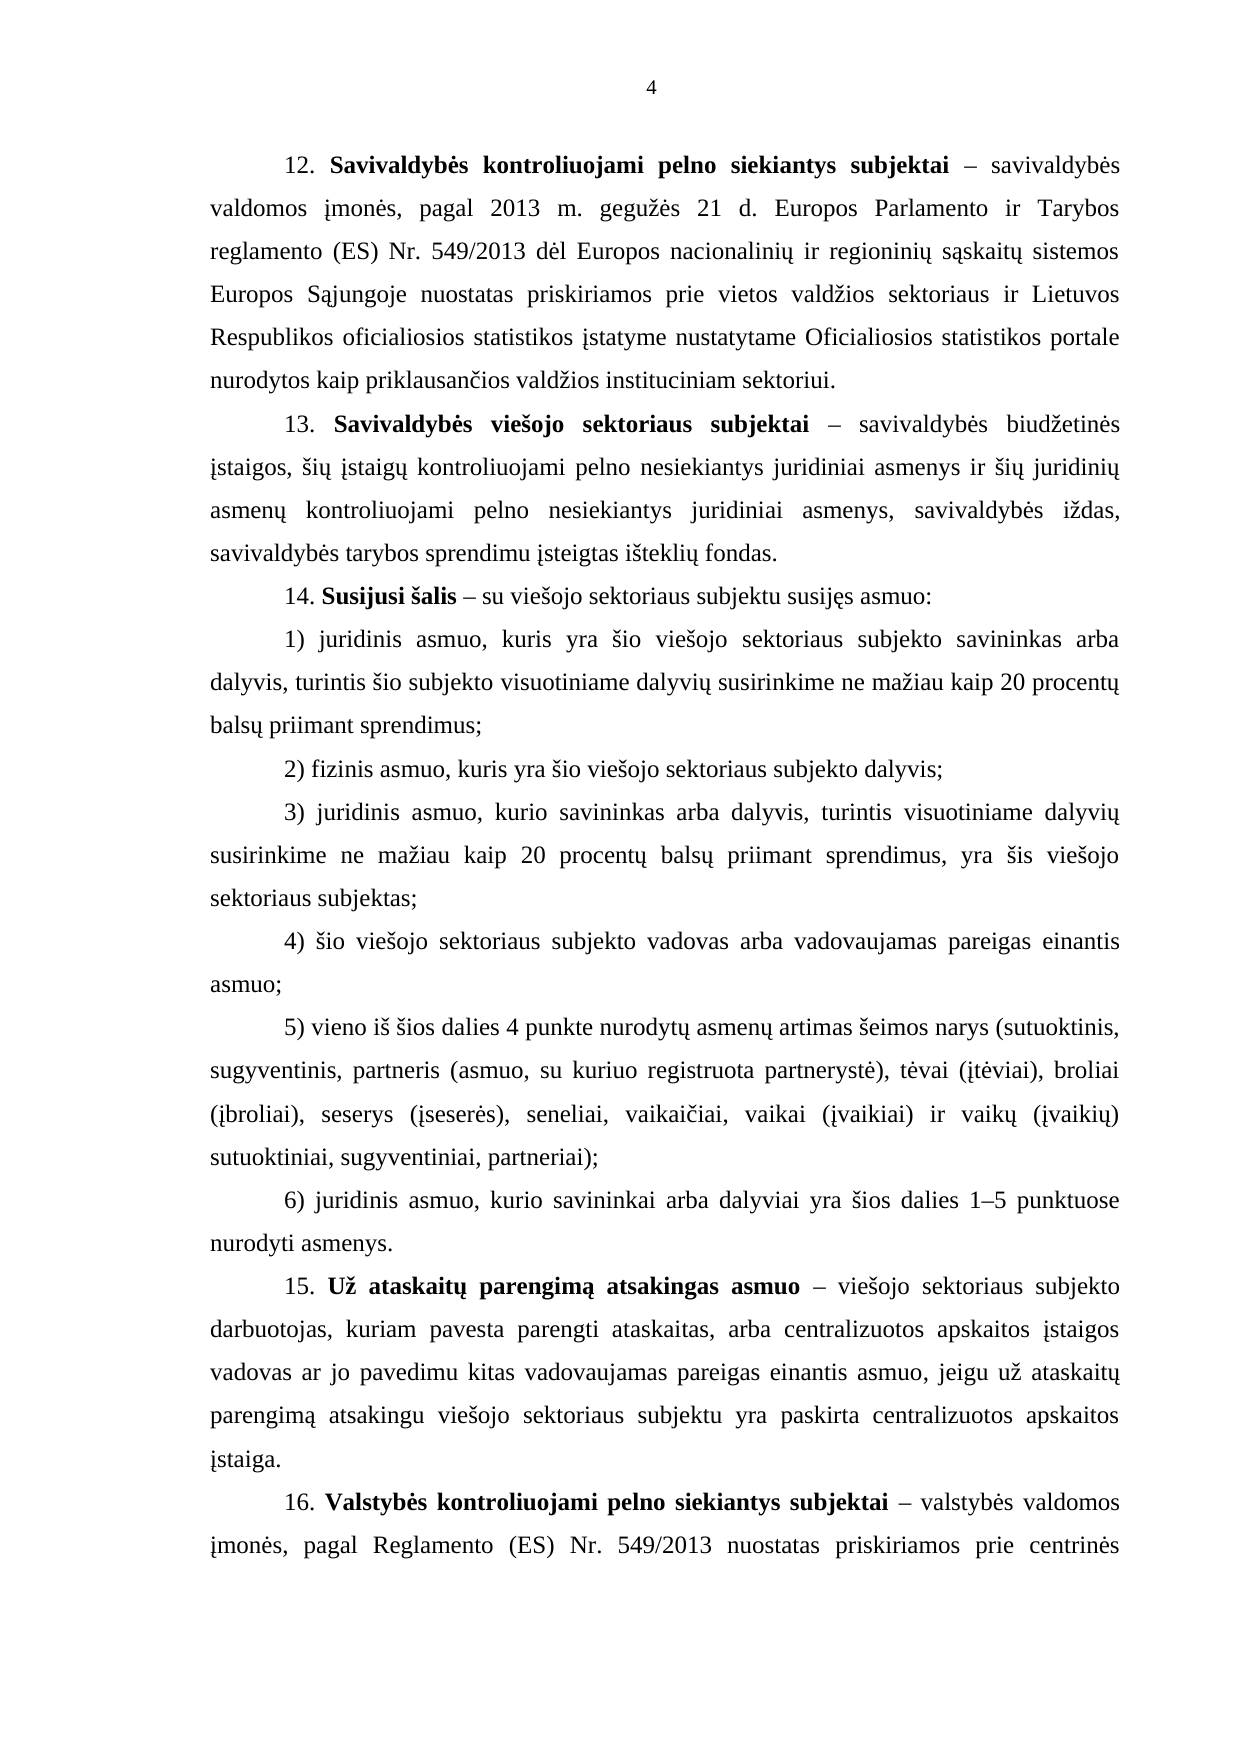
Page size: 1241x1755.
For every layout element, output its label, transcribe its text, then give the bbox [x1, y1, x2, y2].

text 13. Savivaldybės viešojo sektoriaus subjektai – savivaldybės biudžetinės įstaigos, šių įstaigų kontroliuojami pelno nesiekiantys juridiniai asmenys ir šių juridinių asmenų kontroliuojami pelno nesiekiantys juridiniai asmenys, savivaldybės iždas, savivaldybės tarybos sprendimu įsteigtas išteklių fondas. [210, 409, 1120, 567]
text 15. Už ataskaitų parengimą atsakingas asmuo – viešojo sektoriaus subjekto darbuotojas, kuriam pavesta parengti ataskaitas, arba centralizuotos apskaitos įstaigos vadovas ar jo pavedimu kitas vadovaujamas pareigas einantis asmuo, jeigu už ataskaitų parengimą atsakingu viešojo sektoriaus subjektu yra paskirta centralizuotos apskaitos įstaiga. [210, 1271, 1120, 1472]
text 16. Valstybės kontroliuojami pelno siekiantys subjektai – valstybės valdomos įmonės, pagal Reglamento (ES) Nr. 549/2013 nuostatas priskiriamos prie centrinės [210, 1487, 1120, 1559]
text 12. Savivaldybės kontroliuojami pelno siekiantys subjektai – savivaldybės valdomos įmonės, pagal 2013 m. gegužės 21 d. Europos Parlamento ir Tarybos reglamento (ES) Nr. 549/2013 dėl Europos nacionalinių ir regioninių sąskaitų sistemos Europos Sąjungoje nuostatas priskiriamos prie vietos valdžios sektoriaus ir Lietuvos Respublikos oficialiosios statistikos įstatyme nustatytame Oficialiosios statistikos portale nurodytos kaip priklausančios valdžios instituciniam sektoriui. [210, 150, 1120, 394]
text 5) vieno iš šios dalies 4 punkte nurodytų asmenų artimas šeimos narys (sutuoktinis, sugyventinis, partneris (asmuo, su kuriuo registruota partnerystė), tėvai (įtėviai), broliai (įbroliai), seserys (įseserės), seneliai, vaikaičiai, vaikai (įvaikiai) ir vaikų (įvaikių) sutuoktiniai, sugyventiniai, partneriai); [210, 1012, 1120, 1171]
text 3) juridinis asmuo, kurio savininkas arba dalyvis, turintis visuotiniame dalyvių susirinkime ne mažiau kaip 20 procentų balsų priimant sprendimus, yra šis viešojo sektoriaus subjektas; [210, 797, 1120, 912]
text 6) juridinis asmuo, kurio savininkai arba dalyviai yra šios dalies 1–5 punktuose nurodyti asmenys. [210, 1185, 1120, 1257]
text 2) fizinis asmuo, kuris yra šio viešojo sektoriaus subjekto dalyvis; [210, 754, 1120, 782]
text 4) šio viešojo sektoriaus subjekto vadovas arba vadovaujamas pareigas einantis asmuo; [210, 926, 1120, 998]
text 1) juridinis asmuo, kuris yra šio viešojo sektoriaus subjekto savininkas arba dalyvis, turintis šio subjekto visuotiniame dalyvių susirinkime ne mažiau kaip 20 procentų balsų priimant sprendimus; [210, 624, 1120, 739]
text 14. Susijusi šalis – su viešojo sektoriaus subjektu susijęs asmuo: [210, 581, 1120, 610]
